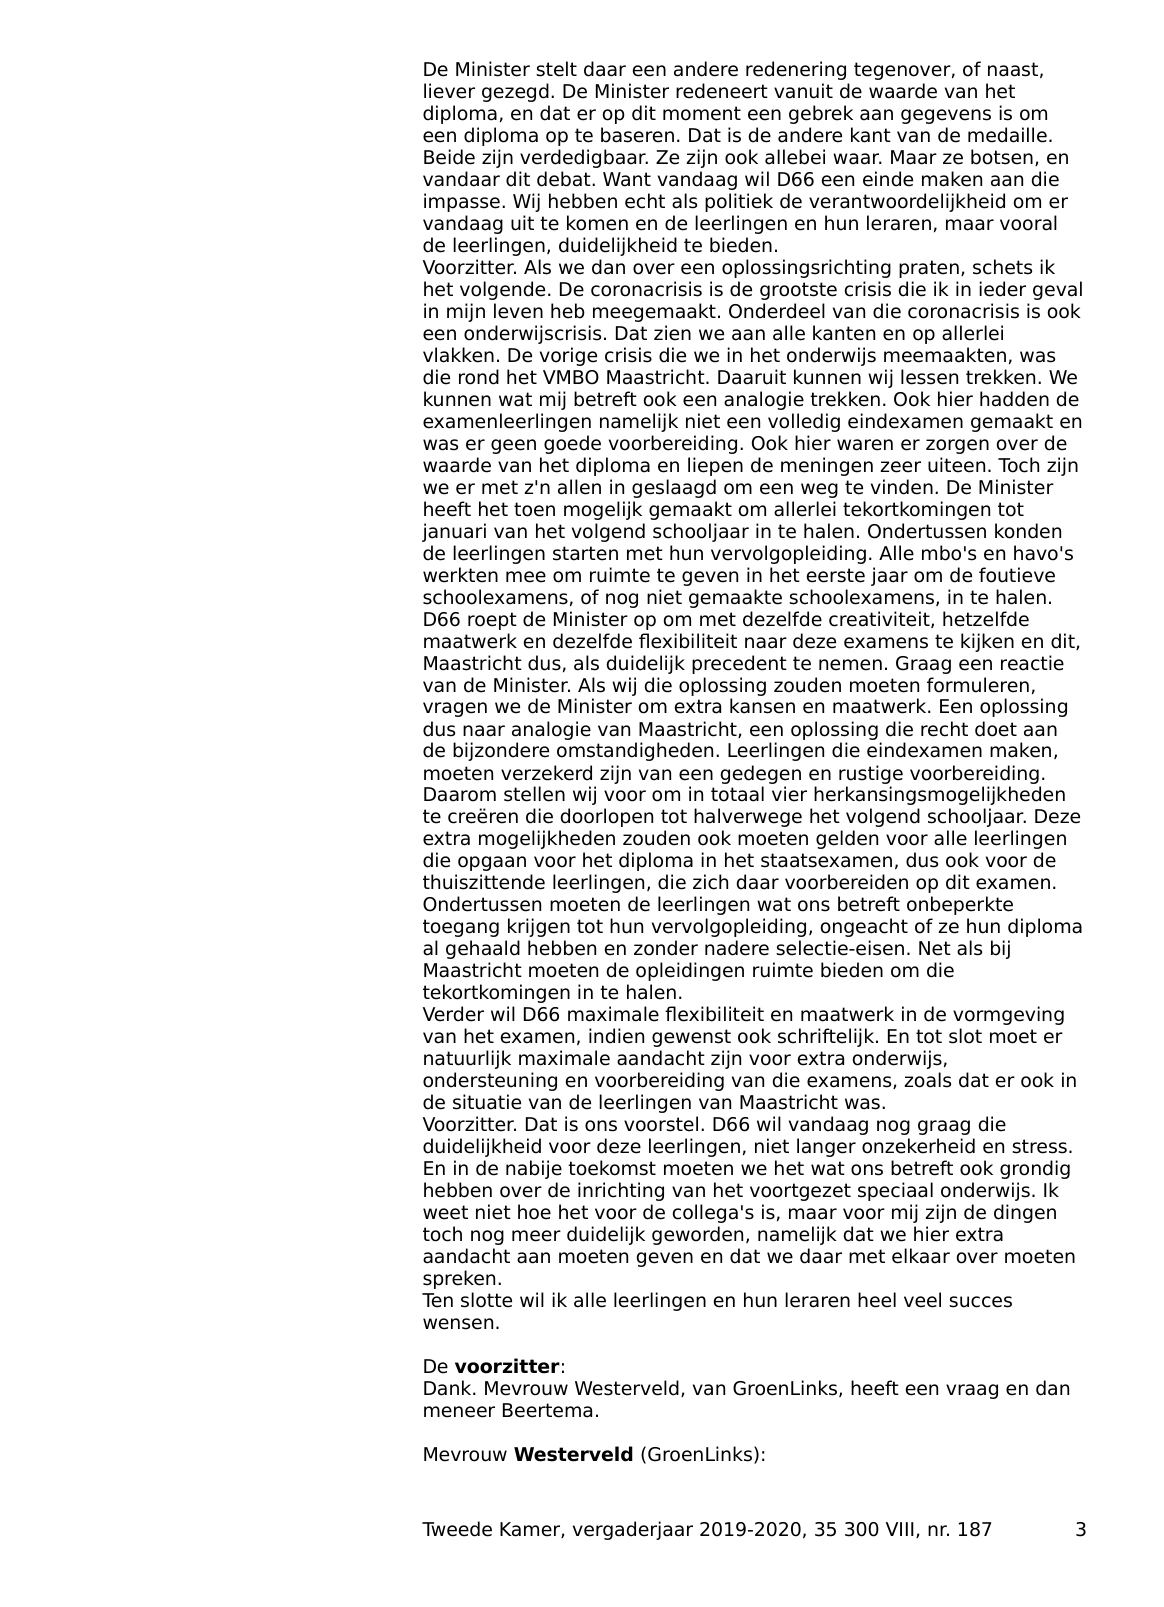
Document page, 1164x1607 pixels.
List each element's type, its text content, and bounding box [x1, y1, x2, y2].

text Verder wil D66 maximale flexibiliteit en maatwerk in de vormgeving van het examen, indien gewenst ook schriftelijk. En tot slot moet er natuurlijk maximale aandacht zijn voor extra onderwijs, ondersteuning en voorbereiding van die examens, zoals dat er ook in de situatie van de leerlingen van Maastricht was. [422, 1004, 1087, 1114]
text Voorzitter. Dat is ons voorstel. D66 wil vandaag nog graag die duidelijkheid voor deze leerlingen, niet langer onzekerheid en stress. En in de nabije toekomst moeten we het wat ons betreft ook grondig hebben over de inrichting van het voortgezet speciaal onderwijs. Ik weet niet hoe het voor de collega's is, maar voor mij zijn de dingen toch nog meer duidelijk geworden, namelijk dat we hier extra aandacht aan moeten geven en dat we daar met elkaar over moeten spreken. [422, 1114, 1087, 1290]
text Ten slotte wil ik alle leerlingen en hun leraren heel veel succes wensen. [422, 1290, 1087, 1334]
text Ondertussen moeten de leerlingen wat ons betreft onbeperkte toegang krijgen tot hun vervolgopleiding, ongeacht of ze hun diploma al gehaald hebben en zonder nadere selectie-eisen. Net als bij Maastricht moeten de opleidingen ruimte bieden om die tekortkomingen in te halen. [422, 894, 1087, 1004]
text De Minister stelt daar een andere redenering tegenover, of naast, liever gezegd. De Minister redeneert vanuit de waarde van het diploma, en dat er op dit moment een gebrek aan gegevens is om een diploma op te baseren. Dat is de andere kant van de medaille. Beide zijn verdedigbaar. Ze zijn ook allebei waar. Maar ze botsen, en vandaar dit debat. Want vandaag wil D66 een einde maken aan die impasse. Wij hebben echt als politiek de verantwoordelijkheid om er vandaag uit te komen en de leerlingen en hun leraren, maar vooral de leerlingen, duidelijkheid te bieden. [422, 59, 1087, 257]
text Mevrouw Westerveld (GroenLinks): [422, 1444, 1087, 1466]
text De voorzitter: [422, 1356, 1087, 1378]
text D66 roept de Minister op om met dezelfde creativiteit, hetzelfde maatwerk en dezelfde flexibiliteit naar deze examens te kijken en dit, Maastricht dus, als duidelijk precedent te nemen. Graag een reactie van de Minister. Als wij die oplossing zouden moeten formuleren, vragen we de Minister om extra kansen en maatwerk. Een oplossing dus naar analogie van Maastricht, een oplossing die recht doet aan de bijzondere omstandigheden. Leerlingen die eindexamen maken, moeten verzekerd zijn van een gedegen en rustige voorbereiding. Daarom stellen wij voor om in totaal vier herkansingsmogelijkheden te creëren die doorlopen tot halverwege het volgend schooljaar. Deze extra mogelijkheden zouden ook moeten gelden voor alle leerlingen die opgaan voor het diploma in het staatsexamen, dus ook voor de thuiszittende leerlingen, die zich daar voorbereiden op dit examen. [422, 608, 1087, 894]
text Dank. Mevrouw Westerveld, van GroenLinks, heeft een vraag en dan meneer Beertema. [422, 1378, 1087, 1422]
text Voorzitter. Als we dan over een oplossingsrichting praten, schets ik het volgende. De coronacrisis is de grootste crisis die ik in ieder geval in mijn leven heb meegemaakt. Onderdeel van die coronacrisis is ook een onderwijscrisis. Dat zien we aan alle kanten en op allerlei vlakken. De vorige crisis die we in het onderwijs meemaakten, was die rond het VMBO Maastricht. Daaruit kunnen wij lessen trekken. We kunnen wat mij betreft ook een analogie trekken. Ook hier hadden de examenleerlingen namelijk niet een volledig eindexamen gemaakt en was er geen goede voorbereiding. Ook hier waren er zorgen over de waarde van het diploma en liepen de meningen zeer uiteen. Toch zijn we er met z'n allen in geslaagd om een weg te vinden. De Minister heeft het toen mogelijk gemaakt om allerlei tekortkomingen tot januari van het volgend schooljaar in te halen. Ondertussen konden de leerlingen starten met hun vervolgopleiding. Alle mbo's en havo's werkten mee om ruimte te geven in het eerste jaar om de foutieve schoolexamens, of nog niet gemaakte schoolexamens, in te halen. [422, 257, 1087, 608]
